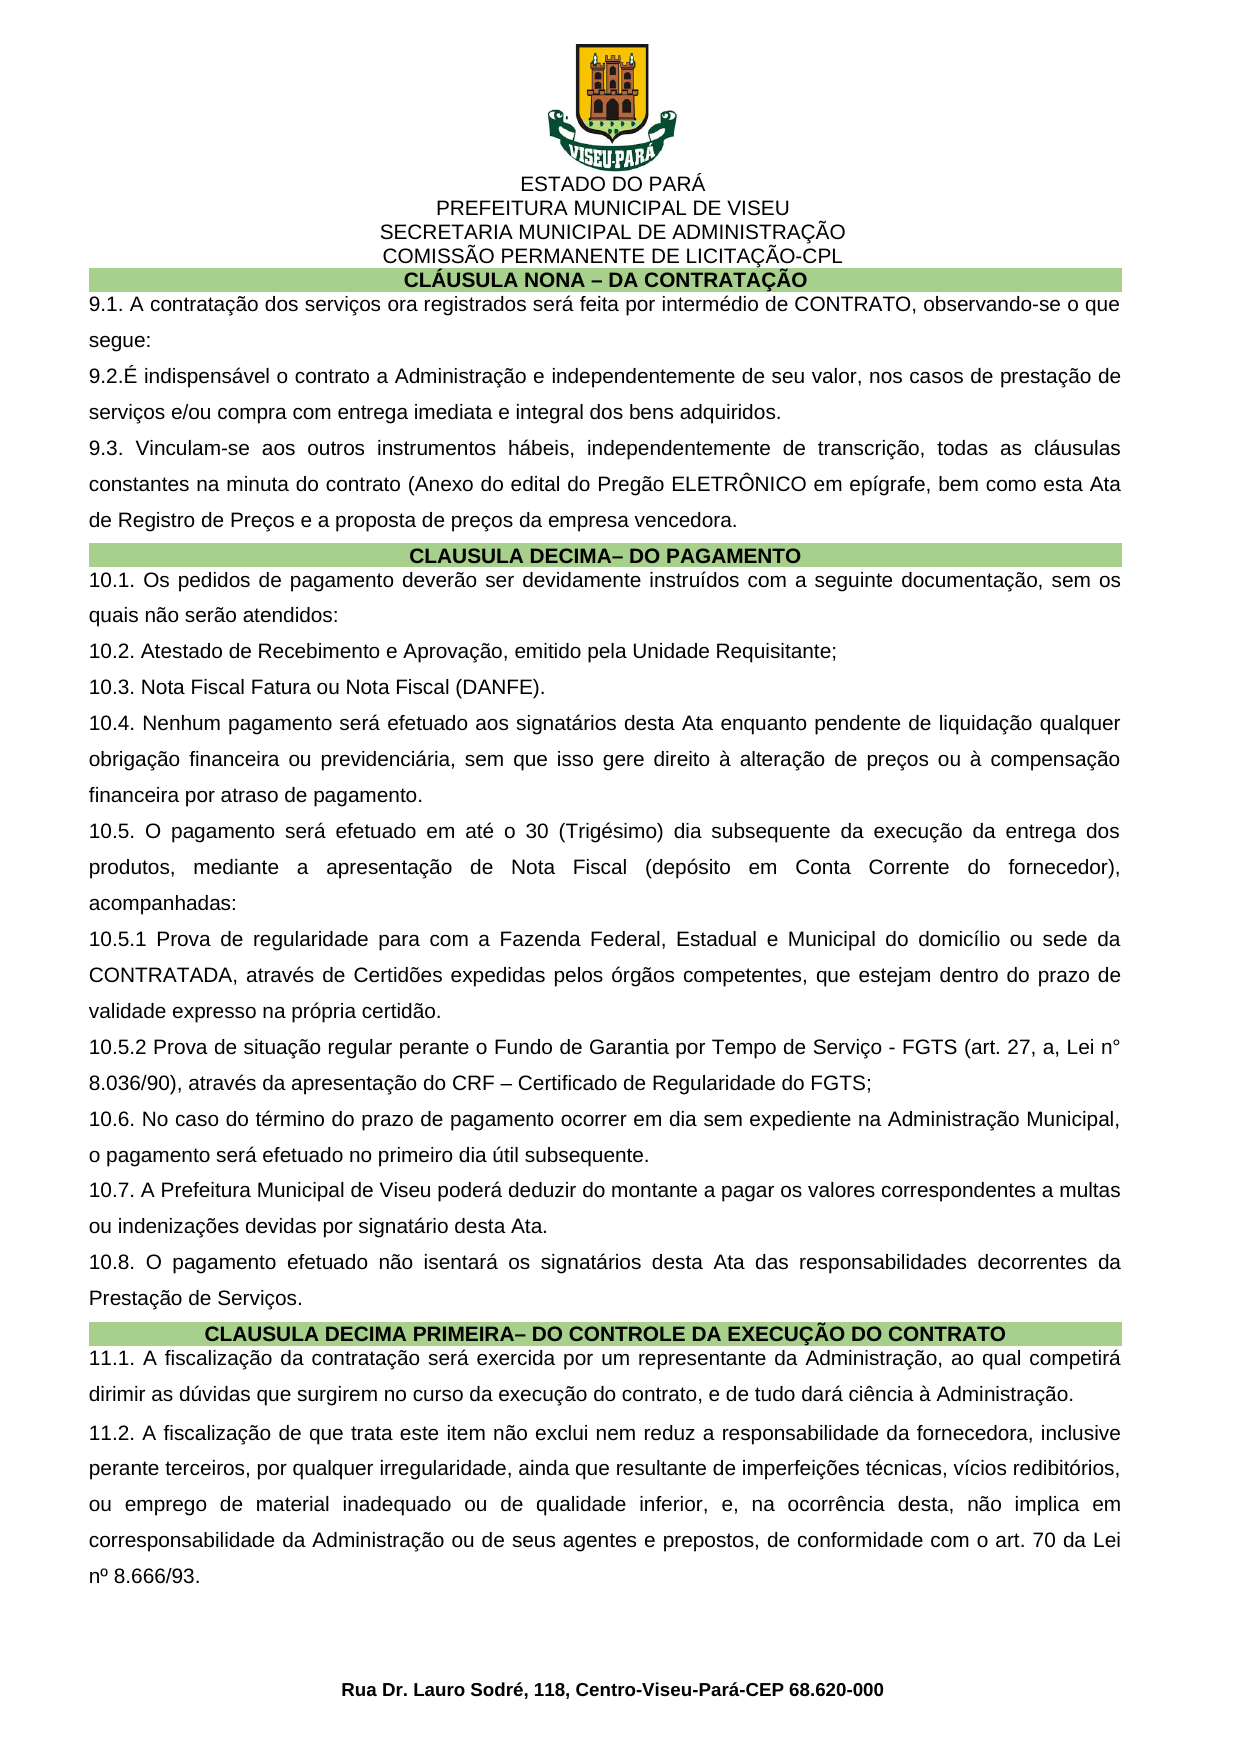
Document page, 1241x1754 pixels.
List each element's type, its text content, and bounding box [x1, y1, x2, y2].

text 10.8. O pagamento efetuado não isentará os signatários desta Ata das responsabilidades decorrentes da Prestação de Serviços. [89, 1250, 1122, 1310]
text 10.1. Os pedidos de pagamento deverão ser devidamente instruídos com a seguinte documentação, sem os quais não serão atendidos: [89, 567, 1122, 627]
text 10.3. Nota Fiscal Fatura ou Nota Fiscal (DANFE). [89, 675, 1122, 699]
text 9.3. Vinculam-se aos outros instrumentos hábeis, independentemente de transcrição, todas as cláusulas constantes na minuta do contrato (Anexo do edital do Pregão ELETRÔNICO em epígrafe, bem como esta Ata de Registro de Preços e a proposta de preços da empresa vencedora. [89, 436, 1122, 531]
text 9.2.É indispensável o contrato a Administração e independentemente de seu valor, nos casos de prestação de serviços e/ou compra com entrega imediata e integral dos bens adquiridos. [89, 364, 1122, 424]
text 10.5.2 Prova de situação regular perante o Fundo de Garantia por Tempo de Serviço - FGTS (art. 27, a, Lei n° 8.036/90), através da apresentação do CRF – Certificado de Regularidade do FGTS; [89, 1034, 1122, 1094]
text 10.5. O pagamento será efetuado em até o 30 (Trigésimo) dia subsequente da execução da entrega dos produtos, mediante a apresentação de Nota Fiscal (depósito em Conta Corrente do fornecedor), acompanhadas: [89, 819, 1122, 915]
text 11.1. A fiscalização da contratação será exercida por um representante da Administração, ao qual competirá dirimir as dúvidas que surgirem no curso da execução do contrato, e de tudo dará ciência à Administração. [89, 1346, 1122, 1406]
text 10.5.1 Prova de regularidade para com a Fazenda Federal, Estadual e Municipal do domicílio ou sede da CONTRATADA, através de Certidões expedidas pelos órgãos competentes, que estejam dentro do prazo de validade expresso na própria certidão. [89, 927, 1122, 1023]
text 11.2. A fiscalização de que trata este item não exclui nem reduz a responsabilidade da fornecedora, inclusive perante terceiros, por qualquer irregularidade, ainda que resultante de imperfeições técnicas, vícios redibitórios, ou emprego de material inadequado ou de qualidade inferior, e, na ocorrência desta, não implica em corresponsabilidade da Administração ou de seus agentes e prepostos, de conformidade com o art. 70 da Lei nº 8.666/93. [89, 1420, 1122, 1588]
text 10.6. No caso do término do prazo de pagamento ocorrer em dia sem expediente na Administração Municipal, o pagamento será efetuado no primeiro dia útil subsequente. [89, 1106, 1122, 1166]
picture [547, 44, 678, 172]
text 10.4. Nenhum pagamento será efetuado aos signatários desta Ata enquanto pendente de liquidação qualquer obrigação financeira ou previdenciária, sem que isso gere direito à alteração de preços ou à compensação financeira por atraso de pagamento. [89, 711, 1122, 807]
text 10.7. A Prefeitura Municipal de Viseu poderá deduzir do montante a pagar os valores correspondentes a multas ou indenizações devidas por signatário desta Ata. [89, 1178, 1122, 1238]
text 10.2. Atestado de Recebimento e Aprovação, emitido pela Unidade Requisitante; [89, 639, 1122, 663]
text CLÁUSULA NONA – DA CONTRATAÇÃO [89, 268, 1122, 292]
text 9.1. A contratação dos serviços ora registrados será feita por intermédio de CONTRATO, observando-se o que segue: [89, 292, 1122, 352]
text CLAUSULA DECIMA PRIMEIRA– DO CONTROLE DA EXECUÇÃO DO CONTRATO [89, 1322, 1122, 1346]
text CLAUSULA DECIMA– DO PAGAMENTO [89, 543, 1122, 567]
